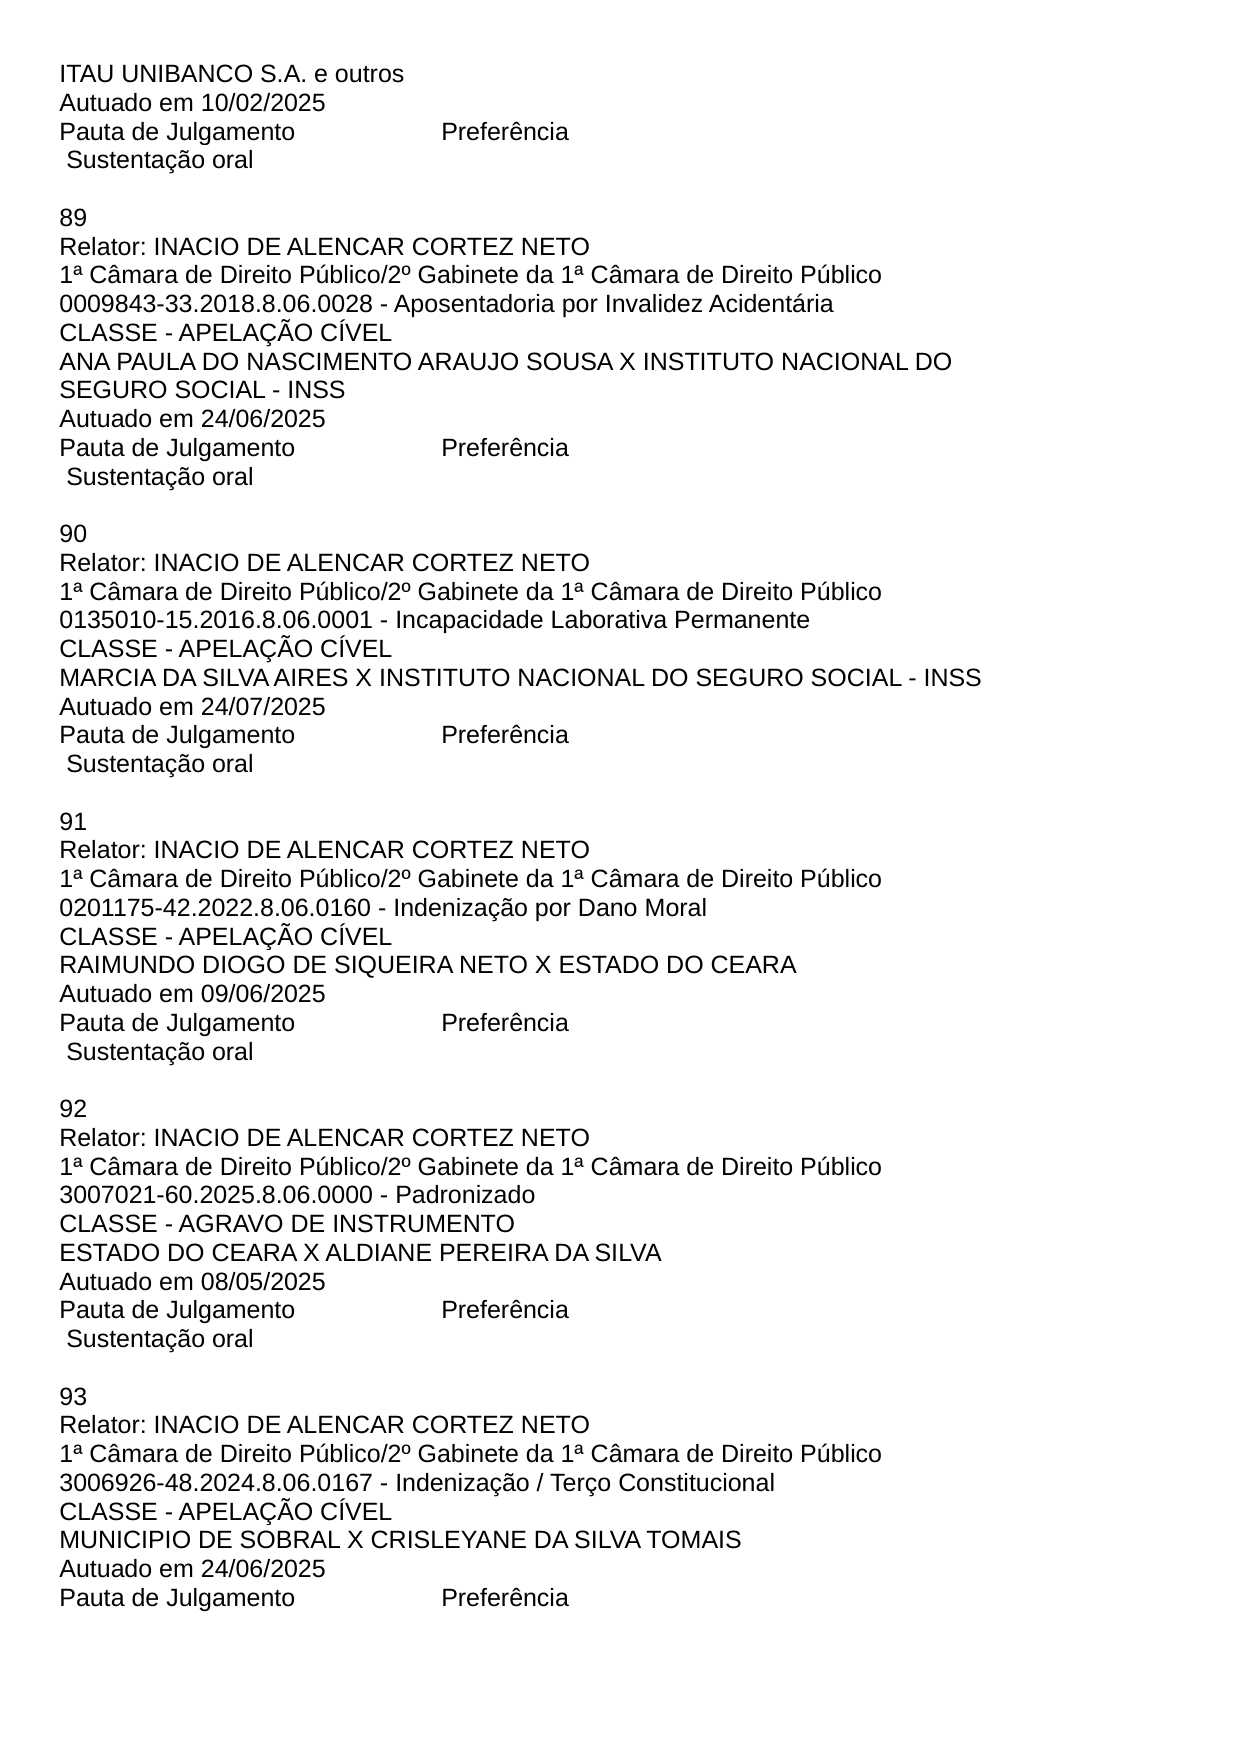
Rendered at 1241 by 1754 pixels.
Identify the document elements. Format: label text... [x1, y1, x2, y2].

text Autuado em 24/06/2025 [59, 404, 989, 433]
text Relator: INACIO DE ALENCAR CORTEZ NETO [59, 1123, 989, 1152]
text 1ª Câmara de Direito Público/2º Gabinete da 1ª Câmara de Direito Público [59, 1152, 989, 1180]
text Pauta de Julgamento Preferência [59, 1583, 989, 1612]
text Pauta de Julgamento Preferência [59, 117, 989, 145]
text CLASSE - APELAÇÃO CÍVEL [59, 1497, 989, 1525]
text Autuado em 09/06/2025 [59, 979, 989, 1008]
text Pauta de Julgamento Preferência [59, 720, 989, 749]
text 1ª Câmara de Direito Público/2º Gabinete da 1ª Câmara de Direito Público [59, 260, 989, 289]
text 3006926-48.2024.8.06.0167 - Indenização / Terço Constitucional [59, 1468, 989, 1497]
text MARCIA DA SILVA AIRES X INSTITUTO NACIONAL DO SEGURO SOCIAL - INSS [59, 663, 989, 692]
text Pauta de Julgamento Preferência [59, 1008, 989, 1037]
text CLASSE - APELAÇÃO CÍVEL [59, 634, 989, 663]
text 1ª Câmara de Direito Público/2º Gabinete da 1ª Câmara de Direito Público [59, 577, 989, 605]
text RAIMUNDO DIOGO DE SIQUEIRA NETO X ESTADO DO CEARA [59, 950, 989, 979]
text 90 [59, 519, 989, 548]
text Sustentação oral [59, 145, 989, 174]
text Sustentação oral [59, 462, 989, 490]
text MUNICIPIO DE SOBRAL X CRISLEYANE DA SILVA TOMAIS [59, 1525, 989, 1554]
text 92 [59, 1094, 989, 1123]
text ITAU UNIBANCO S.A. e outros [59, 59, 989, 88]
text ANA PAULA DO NASCIMENTO ARAUJO SOUSA X INSTITUTO NACIONAL DO SEGURO SOCIAL - INSS [59, 347, 989, 404]
text 0009843-33.2018.8.06.0028 - Aposentadoria por Invalidez Acidentária [59, 289, 989, 318]
text Sustentação oral [59, 749, 989, 778]
text CLASSE - APELAÇÃO CÍVEL [59, 922, 989, 950]
text Sustentação oral [59, 1324, 989, 1353]
text 0135010-15.2016.8.06.0001 - Incapacidade Laborativa Permanente [59, 605, 989, 634]
text Pauta de Julgamento Preferência [59, 1295, 989, 1324]
text CLASSE - APELAÇÃO CÍVEL [59, 318, 989, 347]
text 1ª Câmara de Direito Público/2º Gabinete da 1ª Câmara de Direito Público [59, 864, 989, 893]
text Pauta de Julgamento Preferência [59, 433, 989, 462]
text Autuado em 24/06/2025 [59, 1554, 989, 1583]
text 1ª Câmara de Direito Público/2º Gabinete da 1ª Câmara de Direito Público [59, 1439, 989, 1468]
text 0201175-42.2022.8.06.0160 - Indenização por Dano Moral [59, 893, 989, 922]
text Autuado em 24/07/2025 [59, 692, 989, 720]
text 93 [59, 1382, 989, 1410]
text 91 [59, 807, 989, 835]
text CLASSE - AGRAVO DE INSTRUMENTO [59, 1209, 989, 1238]
text 3007021-60.2025.8.06.0000 - Padronizado [59, 1180, 989, 1209]
text 89 [59, 203, 989, 232]
text ESTADO DO CEARA X ALDIANE PEREIRA DA SILVA [59, 1238, 989, 1267]
text Relator: INACIO DE ALENCAR CORTEZ NETO [59, 835, 989, 864]
text Relator: INACIO DE ALENCAR CORTEZ NETO [59, 232, 989, 260]
text Autuado em 08/05/2025 [59, 1267, 989, 1295]
text Relator: INACIO DE ALENCAR CORTEZ NETO [59, 548, 989, 577]
text Relator: INACIO DE ALENCAR CORTEZ NETO [59, 1410, 989, 1439]
text Sustentação oral [59, 1037, 989, 1065]
text Autuado em 10/02/2025 [59, 88, 989, 117]
